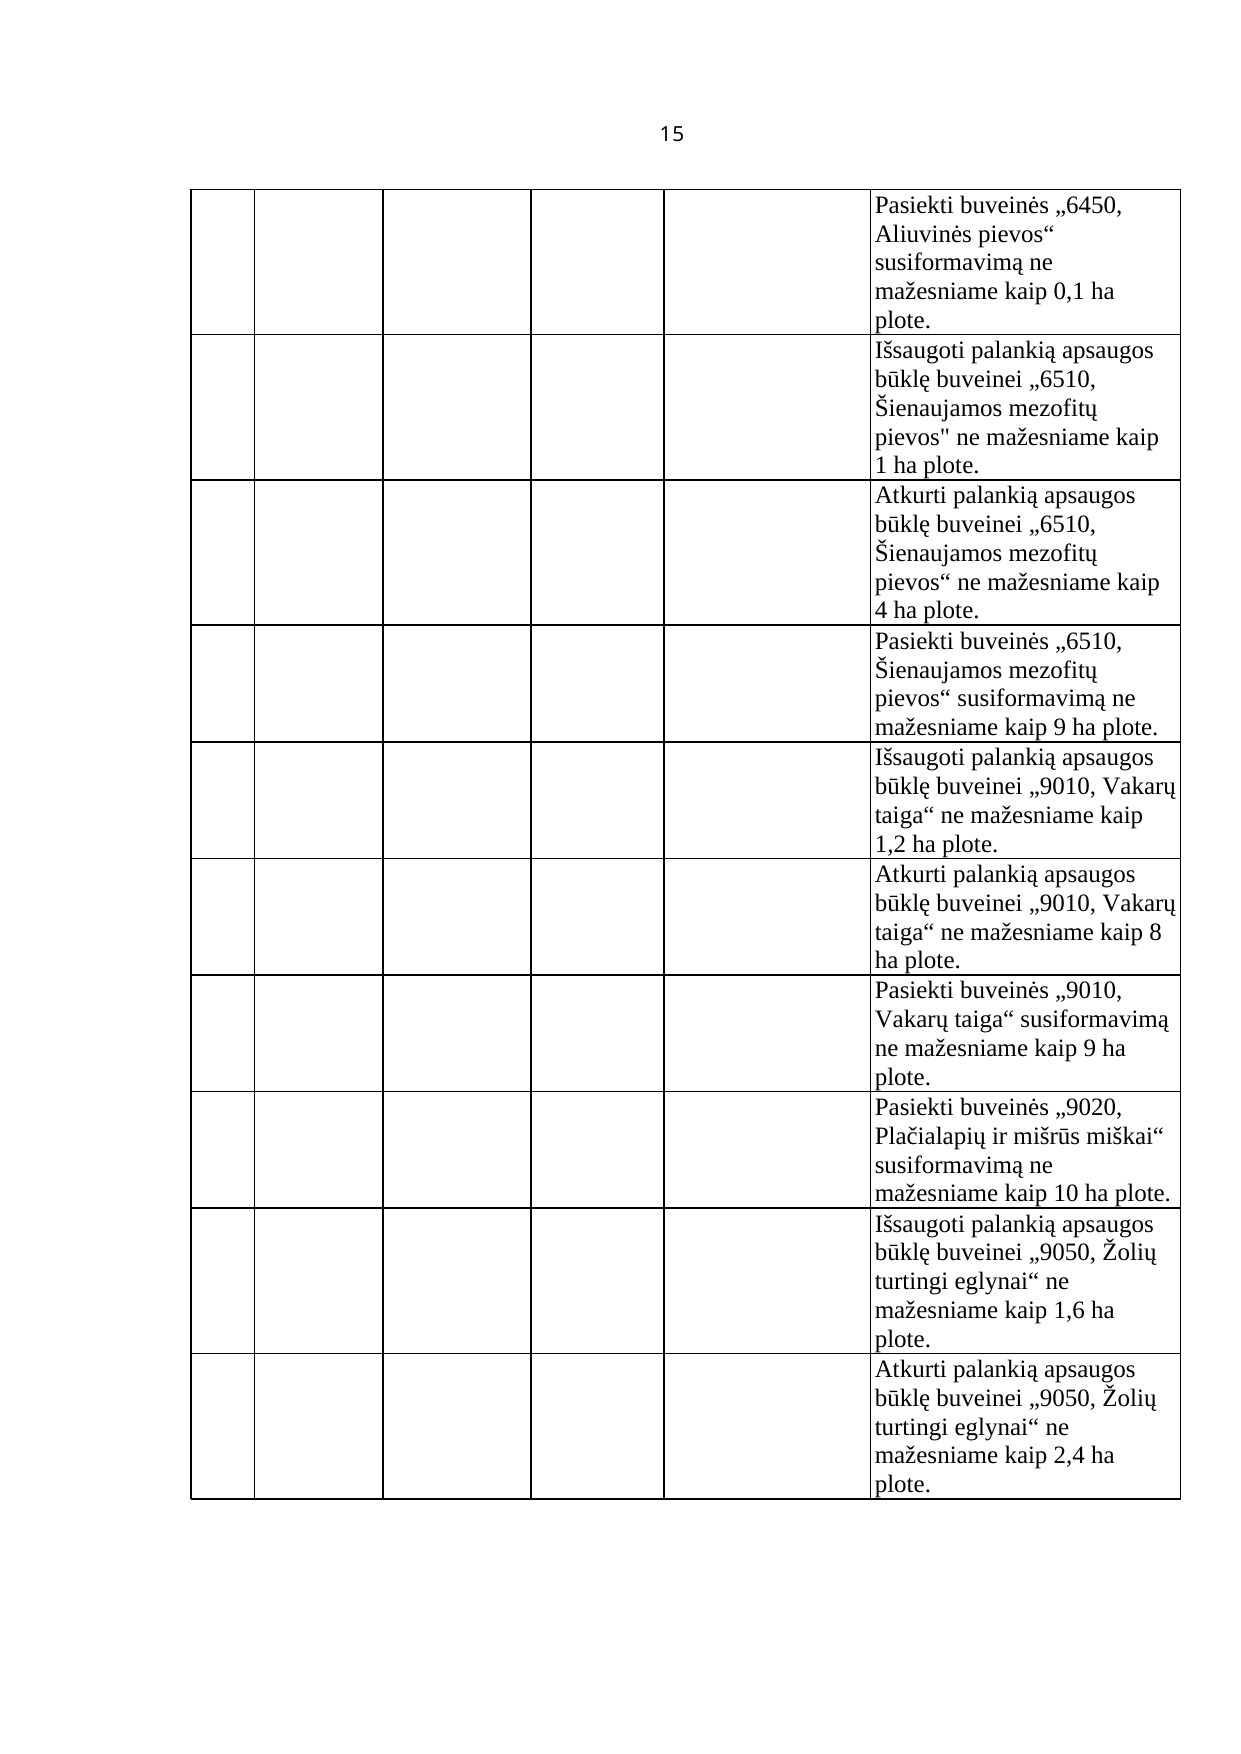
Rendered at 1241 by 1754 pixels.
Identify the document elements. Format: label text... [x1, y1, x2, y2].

table_cell [384, 743, 530, 857]
table_cell [255, 976, 382, 1091]
table_cell [532, 1092, 663, 1207]
table_cell [192, 1209, 254, 1352]
table_cell [255, 626, 382, 741]
table_cell Išsaugoti palankią apsaugos būklę buveinei „9010, Vakarų taiga“ ne mažesniame kaip 1,2 ha plote. [871, 743, 1180, 857]
table_cell [665, 626, 870, 741]
table_cell Išsaugoti palankią apsaugos būklę buveinei „9050, Žolių turtingi eglynai“ ne mažesniame kaip 1,6 ha plote. [871, 1209, 1180, 1352]
table_cell [192, 190, 254, 334]
table_cell Išsaugoti palankią apsaugos būklę buveinei „6510, Šienaujamos mezofitų pievos" ne mažesniame kaip 1 ha plote. [871, 335, 1180, 479]
table_cell [665, 859, 870, 974]
table_cell [255, 481, 382, 624]
table_cell Atkurti palankią apsaugos būklę buveinei „9050, Žolių turtingi eglynai“ ne mažesniame kaip 2,4 ha plote. [871, 1354, 1180, 1498]
table_cell [532, 976, 663, 1091]
table_cell [665, 335, 870, 479]
table_cell [532, 190, 663, 334]
table_cell [192, 743, 254, 857]
table_cell [255, 1209, 382, 1352]
table_cell [532, 1209, 663, 1352]
table_cell [384, 976, 530, 1091]
table_cell [192, 976, 254, 1091]
table_cell [665, 1354, 870, 1498]
table_cell [255, 859, 382, 974]
table_cell [384, 190, 530, 334]
table_cell [532, 626, 663, 741]
table_cell [255, 190, 382, 334]
table_cell Pasiekti buveinės „9010, Vakarų taiga“ susiformavimą ne mažesniame kaip 9 ha plote. [871, 976, 1180, 1091]
table_cell [532, 481, 663, 624]
table_cell Pasiekti buveinės „9020, Plačialapių ir mišrūs miškai“ susiformavimą ne mažesniame kaip 10 ha plote. [871, 1092, 1180, 1207]
table_cell [255, 743, 382, 857]
table_cell [665, 743, 870, 857]
table_cell Atkurti palankią apsaugos būklę buveinei „6510, Šienaujamos mezofitų pievos“ ne mažesniame kaip 4 ha plote. [871, 481, 1180, 624]
table_cell [665, 481, 870, 624]
table_cell [384, 1354, 530, 1498]
table_cell [532, 335, 663, 479]
table_cell [192, 626, 254, 741]
table_cell [665, 190, 870, 334]
table_cell [192, 1092, 254, 1207]
table_cell [384, 1209, 530, 1352]
table_cell Atkurti palankią apsaugos būklę buveinei „9010, Vakarų taiga“ ne mažesniame kaip 8 ha plote. [871, 859, 1180, 974]
table_cell [384, 1092, 530, 1207]
table_cell [532, 859, 663, 974]
table_cell [255, 1354, 382, 1498]
table_cell [532, 743, 663, 857]
table_cell [255, 335, 382, 479]
table_cell [255, 1092, 382, 1207]
table_cell Pasiekti buveinės „6510, Šienaujamos mezofitų pievos“ susiformavimą ne mažesniame kaip 9 ha plote. [871, 626, 1180, 741]
table_cell [384, 859, 530, 974]
table_cell [384, 335, 530, 479]
table_cell [665, 1209, 870, 1352]
table_cell [532, 1354, 663, 1498]
table_cell [665, 1092, 870, 1207]
table_cell [665, 976, 870, 1091]
table_cell [192, 481, 254, 624]
table_cell [384, 481, 530, 624]
table_cell [192, 859, 254, 974]
table_cell Pasiekti buveinės „6450, Aliuvinės pievos“ susiformavimą ne mažesniame kaip 0,1 ha plote. [871, 190, 1180, 334]
table_cell [192, 335, 254, 479]
table_cell [192, 1354, 254, 1498]
table_cell [384, 626, 530, 741]
